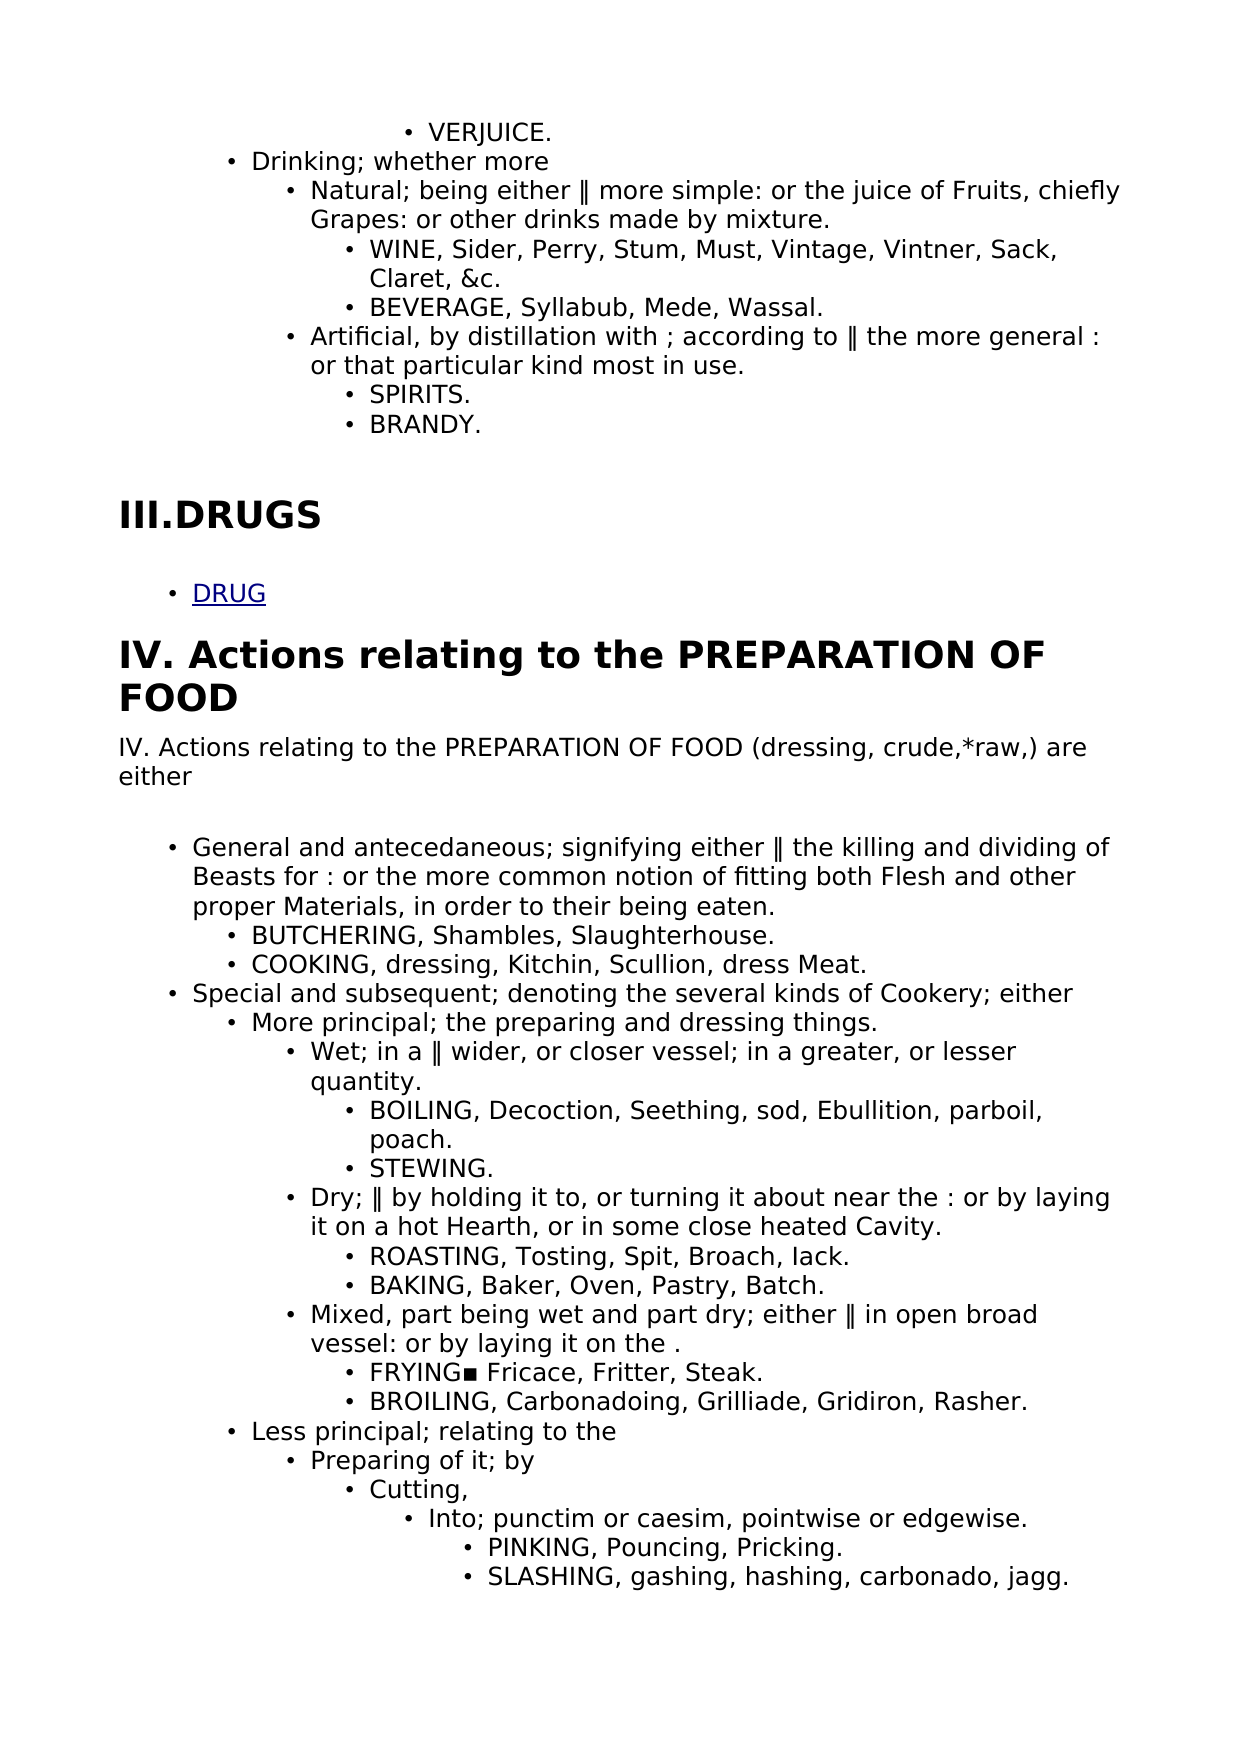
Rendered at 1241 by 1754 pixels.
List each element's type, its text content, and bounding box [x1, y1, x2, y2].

list BAKING, Baker, Oven, Pastry, Batch. [354, 1271, 1122, 1300]
list PINKING, Pouncing, Pricking. [472, 1533, 1122, 1562]
list Into; punctim or caesim, pointwise or edgewise. [413, 1504, 1122, 1533]
list Natural; being either ‖ more simple: or the juice of Fruits, chiefly Grapes: or other drinks made by mixture. [295, 176, 1122, 235]
list BRANDY. [354, 410, 1122, 439]
list COOKING, dressing, Kitchin, Scullion, dress Meat. [236, 950, 1122, 979]
text IV. Actions relating to the PREPARATION OF FOOD (dressing, crude,*raw,) are either [118, 733, 1122, 791]
subtitle IV. Actions relating to the PREPARATION OF FOOD [118, 633, 1122, 721]
list More principal; the preparing and dressing things. [236, 1008, 1122, 1037]
list FRYING▪ Fricace, Fritter, Steak. [354, 1358, 1122, 1387]
subtitle III.DRUGS [118, 493, 1122, 537]
list ROASTING, Tosting, Spit, Broach, Iack. [354, 1242, 1122, 1271]
list BUTCHERING, Shambles, Slaughterhouse. [236, 921, 1122, 950]
list Preparing of it; by [295, 1446, 1122, 1475]
list DRUG [177, 579, 1122, 608]
list VERJUICE. [413, 118, 1122, 147]
list BROILING, Carbonadoing, Grilliade, Gridiron, Rasher. [354, 1387, 1122, 1417]
list Special and subsequent; denoting the several kinds of Cookery; either [177, 979, 1122, 1008]
list Mixed, part being wet and part dry; either ‖ in open broad vessel: or by laying it on the . [295, 1300, 1122, 1358]
list WINE, Sider, Perry, Stum, Must, Vintage, Vintner, Sack, Claret, &c. [354, 235, 1122, 293]
list Artificial, by distillation with ; according to ‖ the more general : or that particular kind most in use. [295, 322, 1122, 381]
list Less principal; relating to the [236, 1417, 1122, 1446]
list BOILING, Decoction, Seething, sod, Ebullition, parboil, poach. [354, 1096, 1122, 1154]
list BEVERAGE, Syllabub, Mede, Wassal. [354, 293, 1122, 322]
list SPIRITS. [354, 381, 1122, 410]
list General and antecedaneous; signifying either ‖ the killing and dividing of Beasts for : or the more common notion of fitting both Flesh and other proper Materials, in order to their being eaten. [177, 833, 1122, 921]
list Cutting, [354, 1475, 1122, 1504]
list SLASHING, gashing, hashing, carbonado, jagg. [472, 1562, 1122, 1592]
list Drinking; whether more [236, 147, 1122, 176]
list STEWING. [354, 1154, 1122, 1183]
list Dry; ‖ by holding it to, or turning it about near the : or by laying it on a hot Hearth, or in some close heated Cavity. [295, 1183, 1122, 1242]
list Wet; in a ‖ wider, or closer vessel; in a greater, or lesser quantity. [295, 1037, 1122, 1096]
